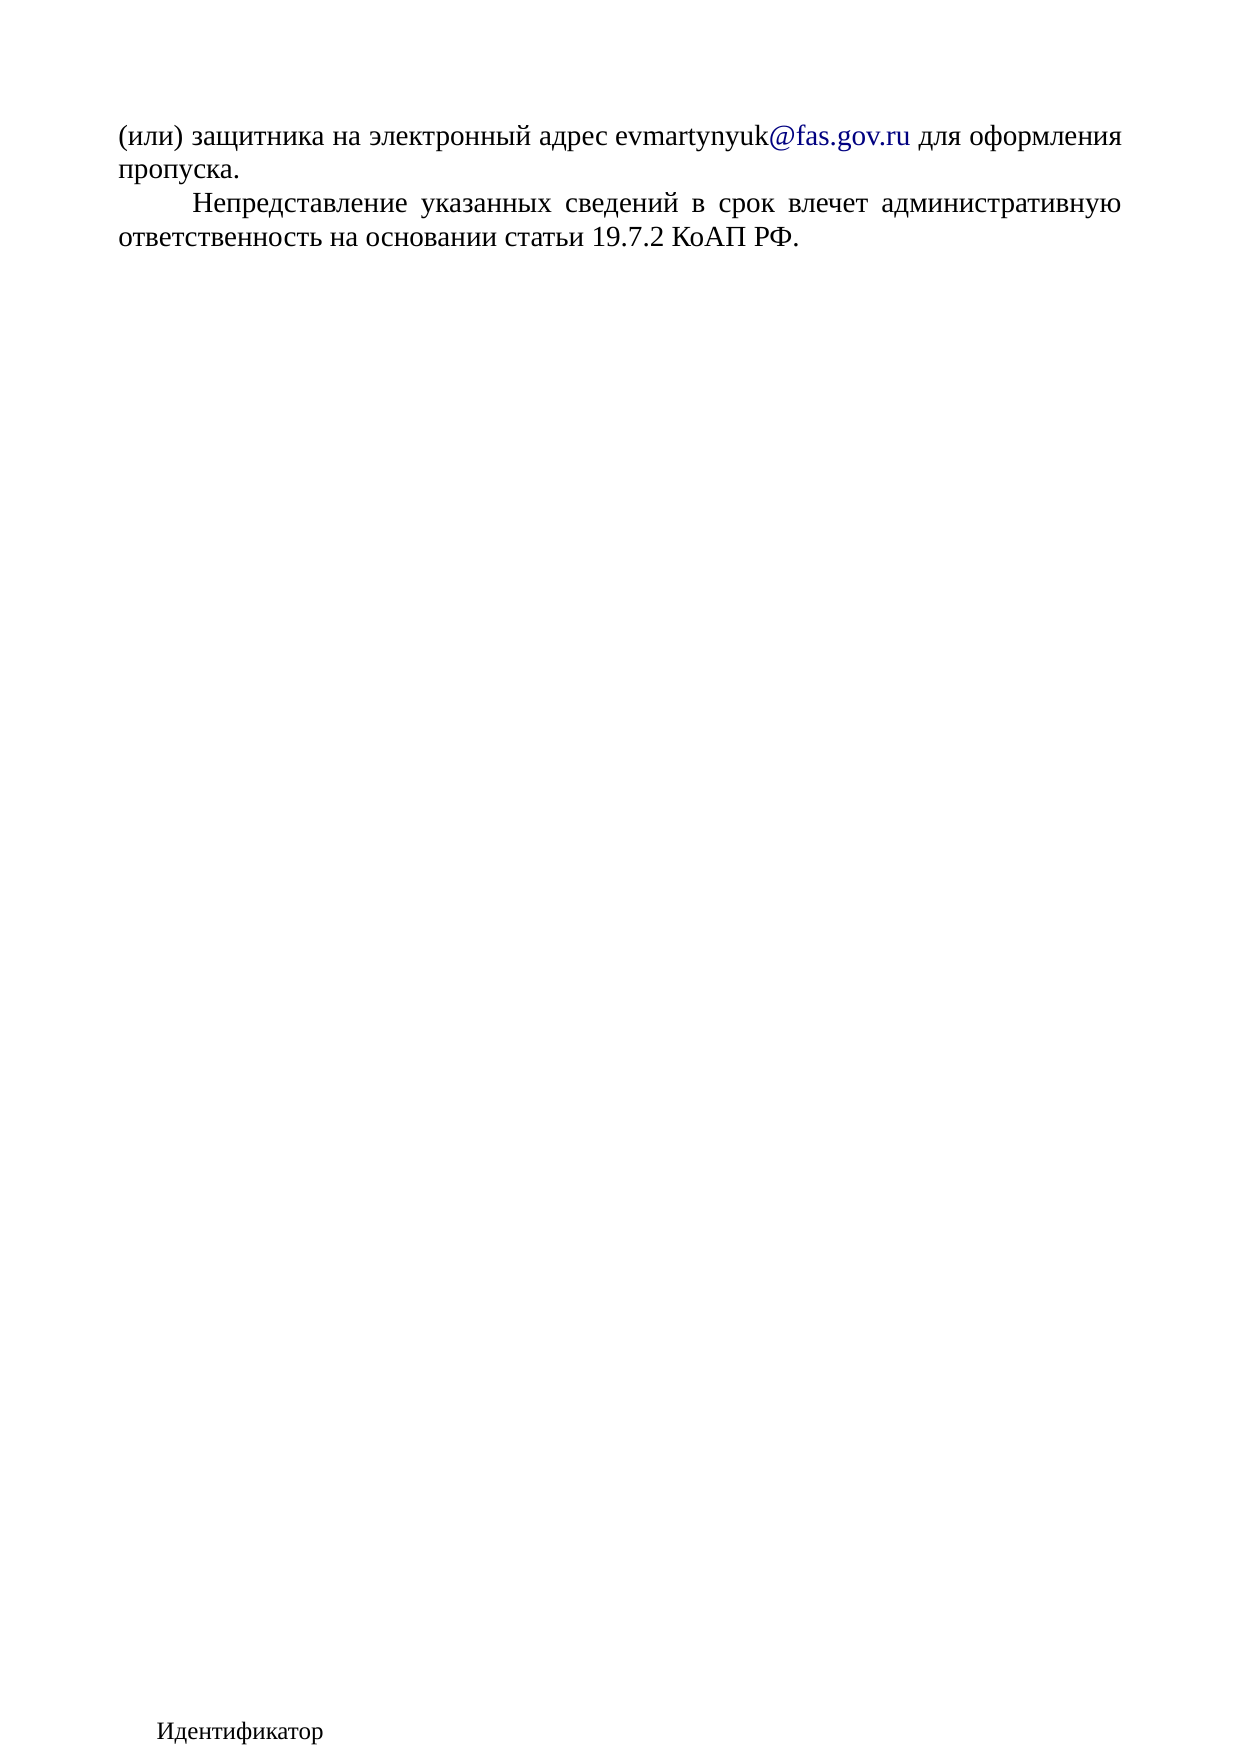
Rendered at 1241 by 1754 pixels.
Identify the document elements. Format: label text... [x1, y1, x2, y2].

text Непредставление указанных сведений в срок влечет административную ответственность на основании статьи 19.7.2 КоАП РФ. [118, 185, 1122, 252]
text (или) защитника на электронный адрес evmartynyuk@fas.gov.ru для оформления пропуска. [118, 118, 1122, 185]
